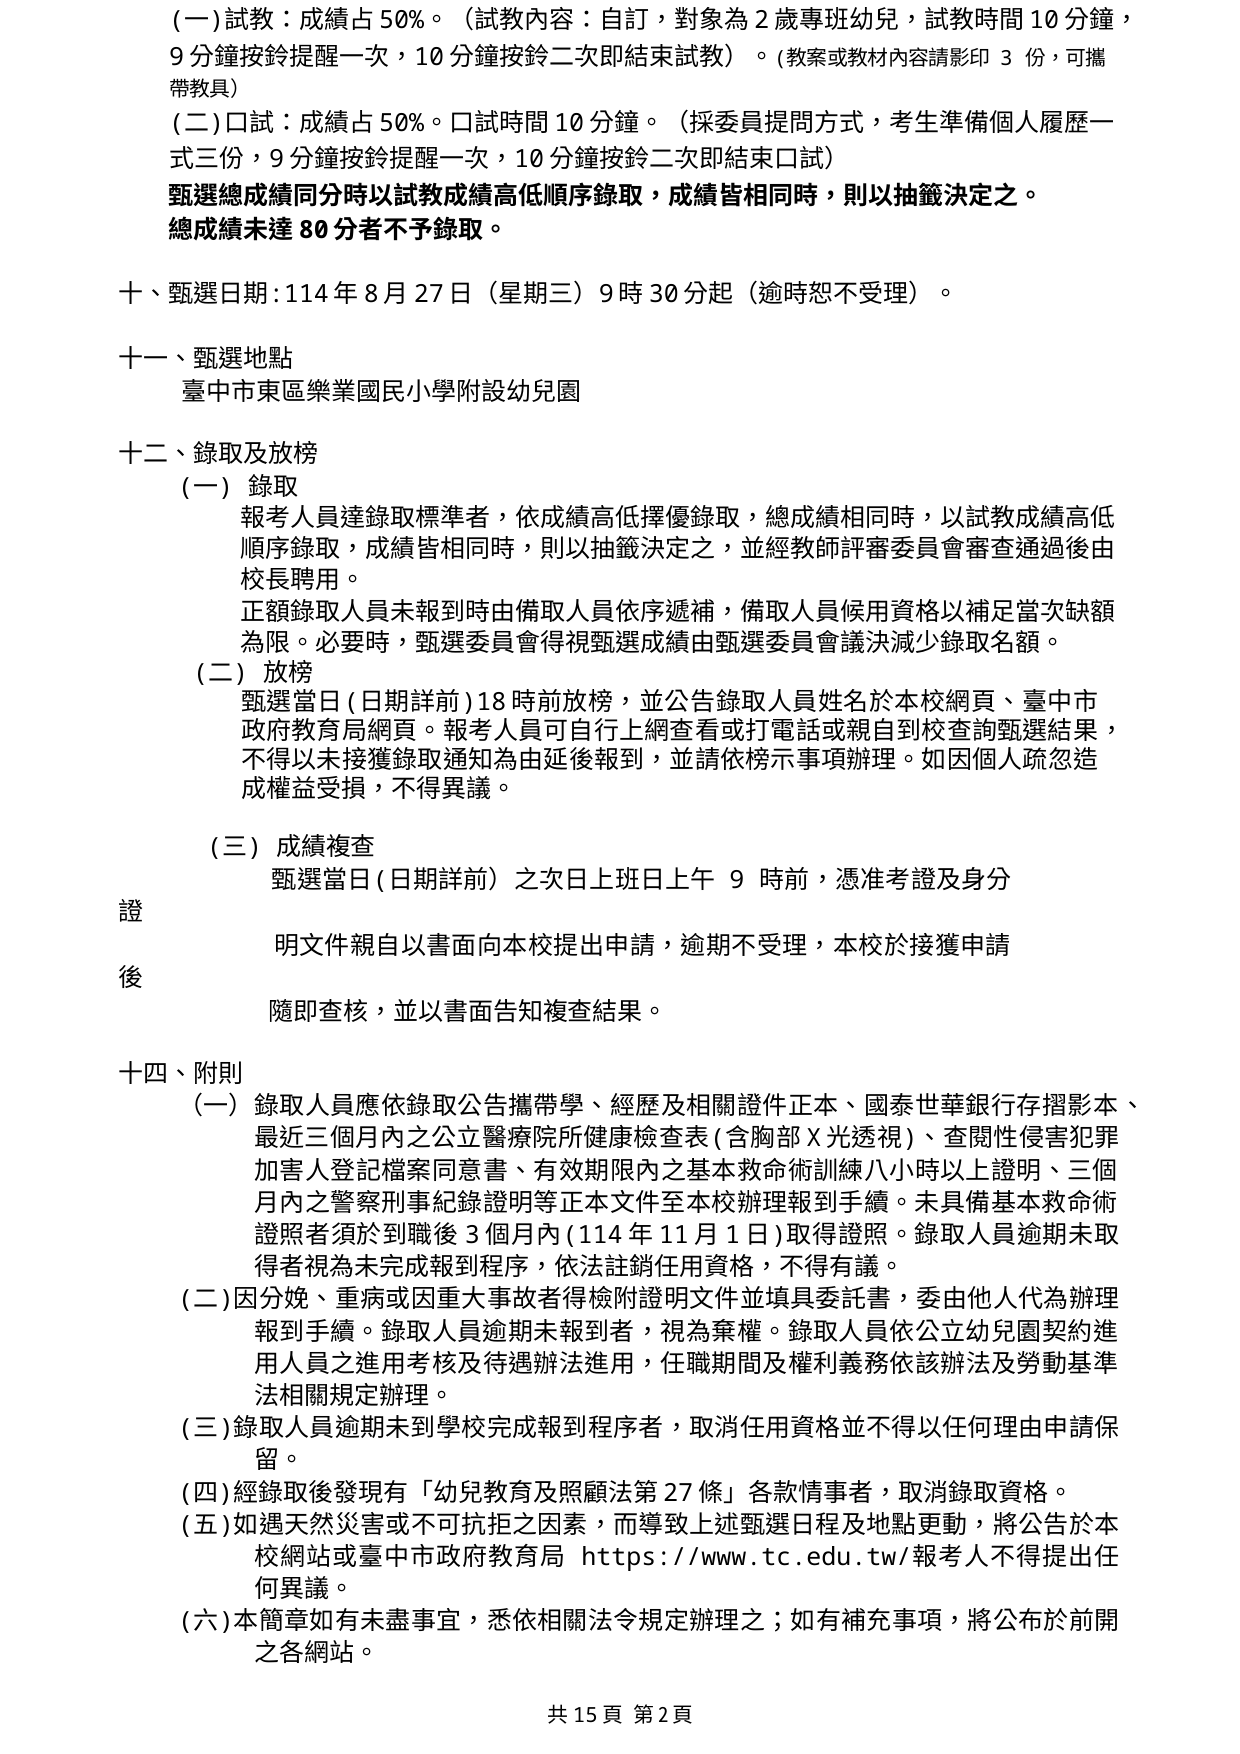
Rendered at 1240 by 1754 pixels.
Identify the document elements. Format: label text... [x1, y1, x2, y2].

text 甄選總成績同分時以試教成績高低順序錄取，成績皆相同時，則以抽籤決定之。 [169, 181, 1122, 210]
text 臺中市東區樂業國民小學附設幼兒園 [181, 376, 1122, 406]
text 甄選當日(日期詳前)18時前放榜，並公告錄取人員姓名於本校網頁、臺中市政府教育局網頁。報考人員可自行上網查看或打電話或親自到校查詢甄選結果，不得以未接獲錄取通知為由延後報到，並請依榜示事項辦理。如因個人疏忽造成權益受損，不得異議。 [241, 687, 1099, 803]
text (五)如遇天然災害或不可抗拒之因素，而導致上述甄選日程及地點更動，將公告於本校網站或臺中市政府教育局 https://www.tc.edu.tw/報考人不得提出任何異議。 [178, 1507, 1120, 1604]
text (二)因分娩、重病或因重大事故者得檢附證明文件並填具委託書，委由他人代為辦理報到手續。錄取人員逾期未報到者，視為棄權。錄取人員依公立幼兒園契約進用人員之進用考核及待遇辦法進用，任職期間及權利義務依該辦法及勞動基準法相關規定辦理。 [178, 1282, 1120, 1411]
text 甄選當日(日期詳前）之次日上班日上午 9 時前，憑准考證及身分證 [119, 862, 1012, 928]
text 正額錄取人員未報到時由備取人員依序遞補，備取人員候用資格以補足當次缺額為限。必要時，甄選委員會得視甄選成績由甄選委員會議決減少錄取名額。 [240, 595, 1116, 657]
text (三)錄取人員逾期未到學校完成報到程序者，取消任用資格並不得以任何理由申請保留。 [178, 1411, 1120, 1475]
text (二)口試：成績占50%。口試時間10分鐘。（採委員提問方式，考生準備個人履歷一式三份，9分鐘按鈴提醒一次，10分鐘按鈴二次即結束口試） [169, 103, 1122, 175]
text 報考人員達錄取標準者，依成績高低擇優錄取，總成績相同時，以試教成績高低順序錄取，成績皆相同時，則以抽籤決定之，並經教師評審委員會審查通過後由校長聘用。 [240, 501, 1116, 595]
text 十二、錄取及放榜 [119, 439, 1122, 469]
text (六)本簡章如有未盡事宜，悉依相關法令規定辦理之；如有補充事項，將公布於前開之各網站。 [178, 1604, 1120, 1668]
text (一)試教：成績占50%。（試教內容：自訂，對象為2歲專班幼兒，試教時間10分鐘，9分鐘按鈴提醒一次，10分鐘按鈴二次即結束試教）。(教案或教材內容請影印 3 份，可攜帶教具） [169, 0, 1122, 103]
text (四)經錄取後發現有「幼兒教育及照顧法第27條」各款情事者，取消錄取資格。 [178, 1475, 1120, 1507]
text (三) 成績複查 [119, 831, 1122, 861]
text 十一、甄選地點 [119, 343, 1122, 373]
text (二) 放榜 [178, 657, 1122, 687]
text 十四、附則 [119, 1059, 1122, 1089]
text 總成績未達80分者不予錄取。 [169, 214, 1122, 245]
text 隨即查核，並以書面告知複查結果。 [119, 995, 1012, 1027]
text 明文件親自以書面向本校提出申請，逾期不受理，本校於接獲申請後 [119, 928, 1012, 994]
text （一）錄取人員應依錄取公告攜帶學、經歷及相關證件正本、國泰世華銀行存摺影本、最近三個月內之公立醫療院所健康檢查表(含胸部X光透視)、查閱性侵害犯罪加害人登記檔案同意書、有效期限內之基本救命術訓練八小時以上證明、三個月內之警察刑事紀錄證明等正本文件至本校辦理報到手續。未具備基本救命術證照者須於到職後3個月內(114年11月1日)取得證照。錄取人員逾期未取得者視為未完成報到程序，依法註銷任用資格，不得有議。 [178, 1089, 1120, 1282]
text 十、甄選日期:114年8月27日（星期三）9時30分起（逾時恕不受理）。 [119, 278, 1122, 308]
text (一) 錄取 [178, 471, 1122, 501]
